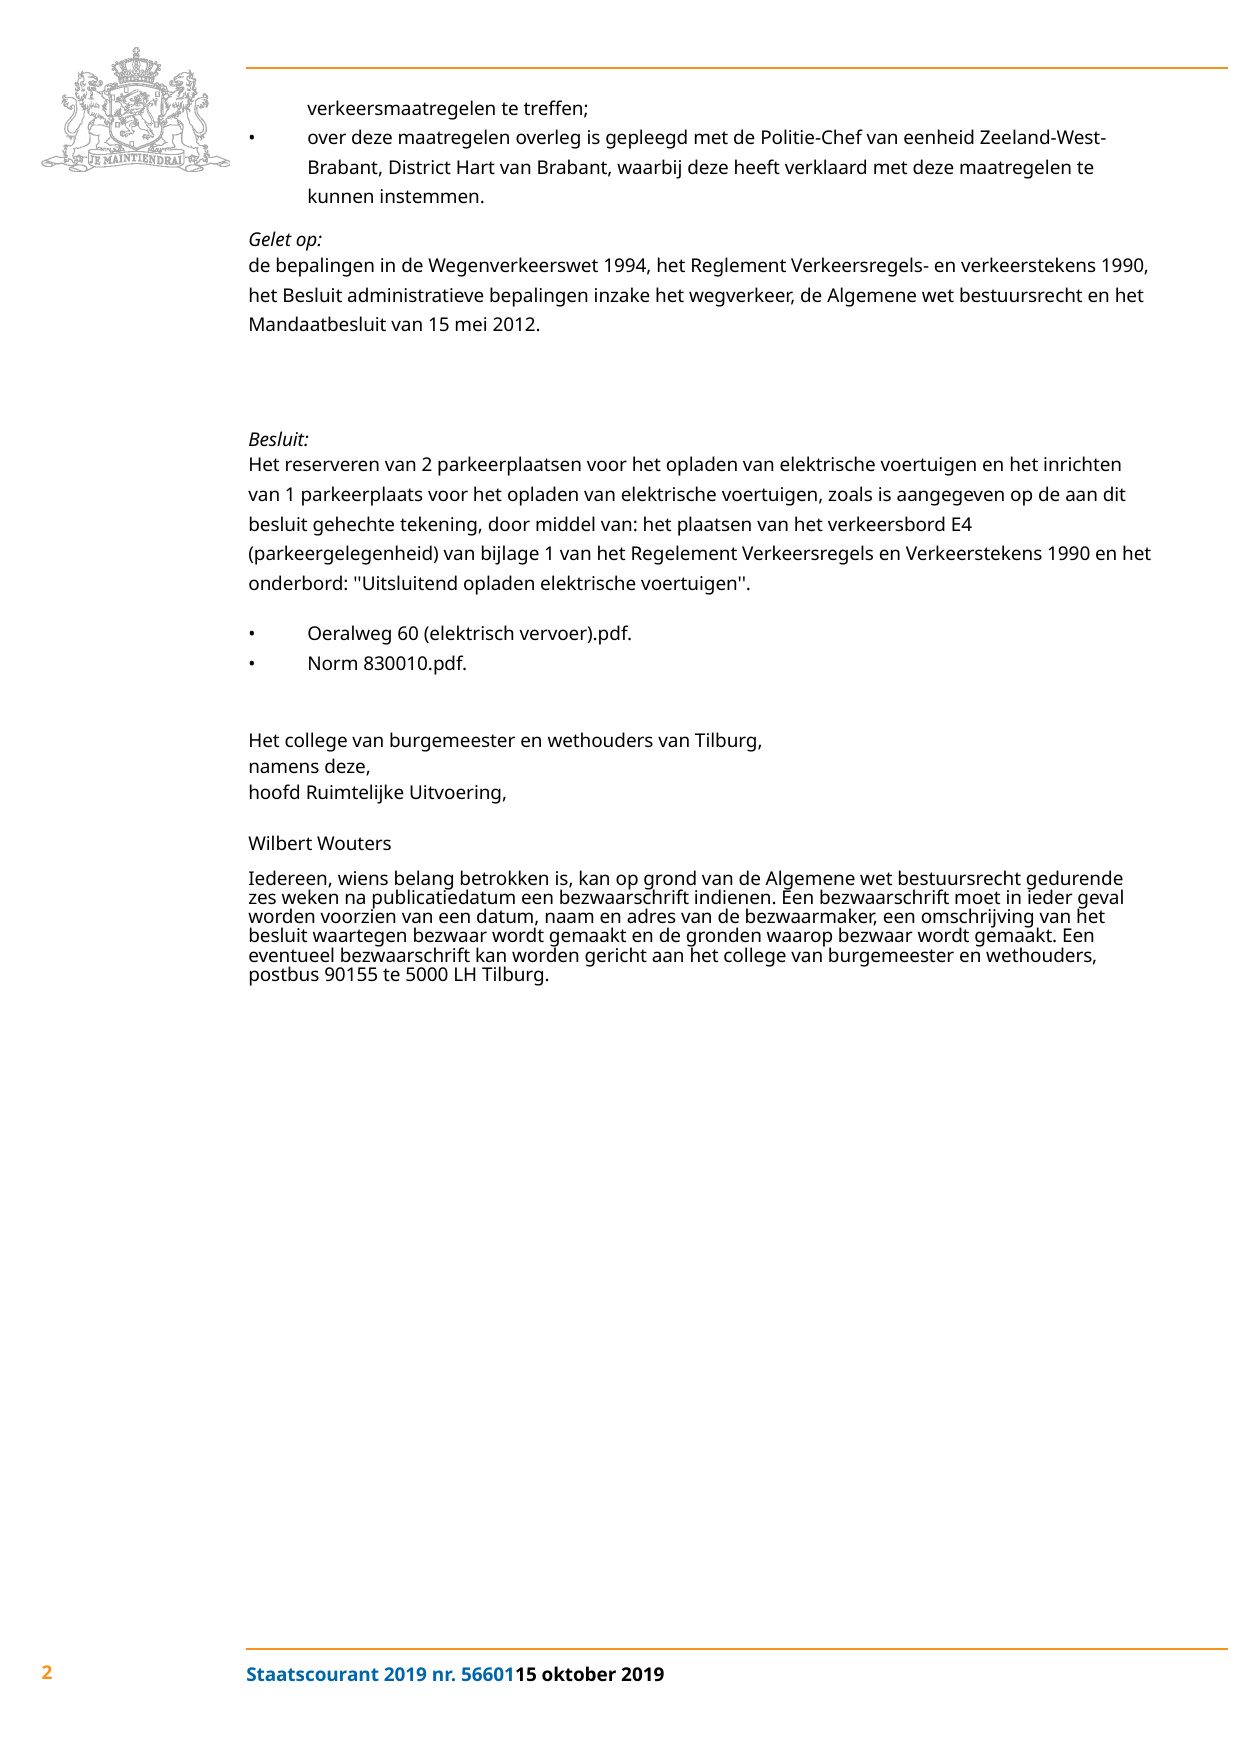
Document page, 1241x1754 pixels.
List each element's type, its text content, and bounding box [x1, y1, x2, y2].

text de bepalingen in de Wegenverkeerswet 1994, het Reglement Verkeersregels- en verkeerstekens 1990, het Besluit administratieve bepalingen inzake het wegverkeer, de Algemene wet bestuursrecht en het Mandaatbesluit van 15 mei 2012. [248, 252, 1152, 337]
text Het college van burgemeester en wethouders van Tilburg, [248, 727, 1152, 753]
list Norm 830010.pdf. [248, 650, 1152, 676]
text hoofd Ruimtelijke Uitvoering, [248, 779, 1152, 804]
text Besluit: [248, 426, 1152, 452]
text Gelet op: [248, 227, 1152, 252]
list over deze maatregelen overleg is gepleegd met de Politie-Chef van eenheid Zeeland-West-Brabant, District Hart van Brabant, waarbij deze heeft verklaard met deze maatregelen te kunnen instemmen. [248, 124, 1152, 209]
text Iedereen, wiens belang betrokken is, kan op grond van de Algemene wet bestuursrecht gedurende zes weken na publicatiedatum een bezwaarschrift indienen. Een bezwaarschrift moet in ieder geval worden voorzien van een datum, naam en adres van de bezwaarmaker, een omschrijving van het besluit waartegen bezwaar wordt gemaakt en de gronden waarop bezwaar wordt gemaakt. Een eventueel bezwaarschrift kan worden gericht aan het college van burgemeester en wethouders, postbus 90155 te 5000 LH Tilburg. [248, 870, 1152, 985]
text Wilbert Wouters [248, 830, 1152, 856]
picture [41, 47, 231, 172]
list Oeralweg 60 (elektrisch vervoer).pdf. [248, 620, 1152, 646]
text Het reserveren van 2 parkeerplaatsen voor het opladen van elektrische voertuigen en het inrichten van 1 parkeerplaats voor het opladen van elektrische voertuigen, zoals is aangegeven op de aan dit besluit gehechte tekening, door middel van: het plaatsen van het verkeersbord E4 (parkeergelegenheid) van bijlage 1 van het Regelement Verkeersregels en Verkeerstekens 1990 en het onderbord: ''Uitsluitend opladen elektrische voertuigen''. [248, 452, 1152, 596]
text namens deze, [248, 753, 1152, 779]
list verkeersmaatregelen te treffen; [248, 95, 1152, 121]
